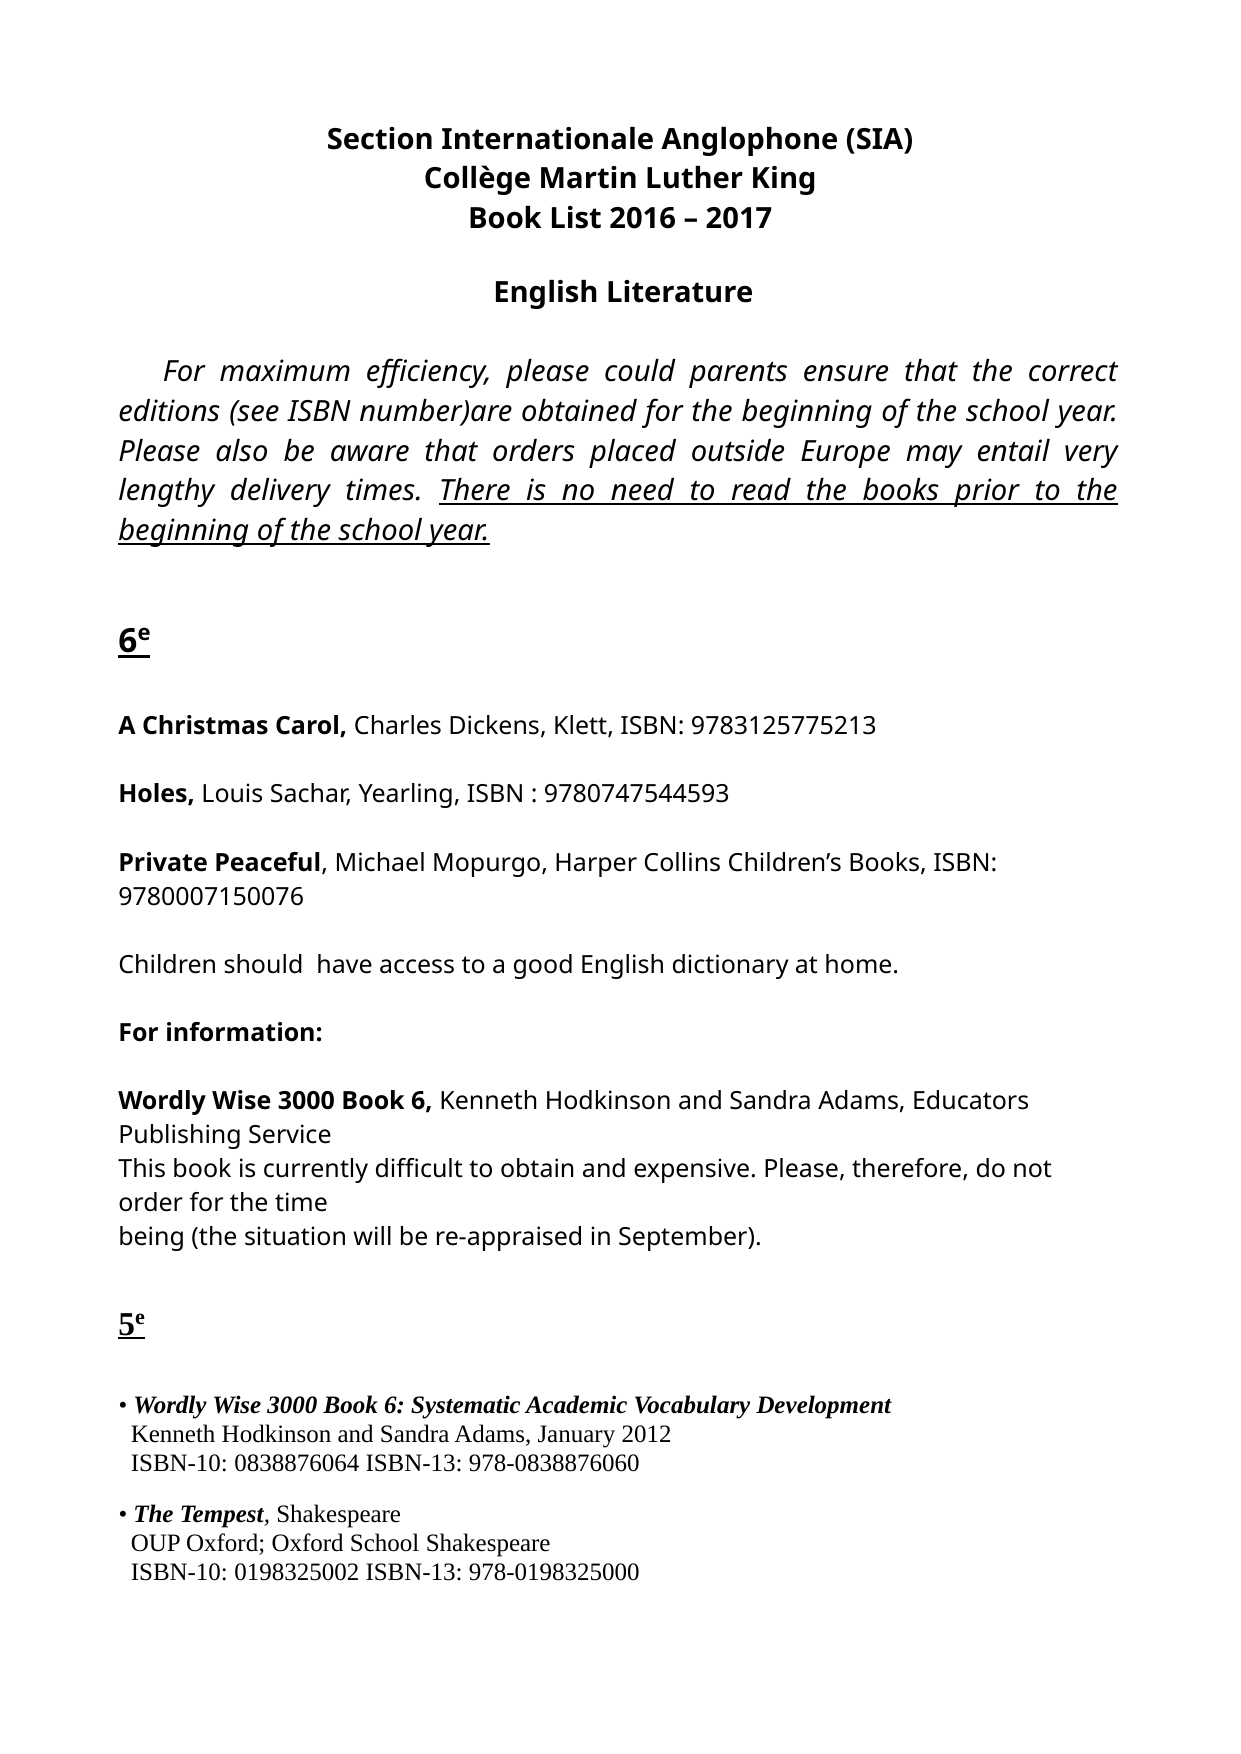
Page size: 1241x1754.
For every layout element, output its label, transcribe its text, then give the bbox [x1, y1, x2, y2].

subtitle • The Tempest, Shakespeare [118, 1499, 1122, 1528]
subtitle • Wordly Wise 3000 Book 6: Systematic Academic Vocabulary Development [118, 1390, 1122, 1419]
text For information: [118, 1014, 1122, 1049]
text Book List 2016 – 2017 [118, 197, 1122, 237]
text Section Internationale Anglophone (SIA) [118, 118, 1122, 158]
text 5e [118, 1304, 1122, 1342]
text Private Peaceful, Michael Mopurgo, Harper Collins Children’s Books, ISBN: 9780007150076 [118, 844, 1122, 912]
text English Literature [118, 271, 1122, 311]
text For maximum efficiency, please could parents ensure that the correct editions (see ISBN number)are obtained for the beginning of the school year. Please also be aware that orders placed outside Europe may entail very lengthy delivery times. There is no need to read the books prior to the beginning of the school year. [118, 351, 1122, 549]
text Wordly Wise 3000 Book 6, Kenneth Hodkinson and Sandra Adams, Educators Publishing Service [118, 1083, 1122, 1151]
text being (the situation will be re-appraised in September). [118, 1219, 1122, 1253]
text Holes, Louis Sachar, Yearling, ISBN : 9780747544593 [118, 776, 1122, 810]
text Collège Martin Luther King [118, 158, 1122, 197]
text This book is currently difficult to obtain and expensive. Please, therefore, do not order for the time [118, 1151, 1122, 1219]
text Children should have access to a good English dictionary at home. [118, 946, 1122, 981]
text 6e [118, 617, 1122, 663]
text ISBN-10: 0198325002 ISBN-13: 978-0198325000 [118, 1557, 1122, 1586]
subtitle OUP Oxford; Oxford School Shakespeare [118, 1528, 1122, 1557]
subtitle Kenneth Hodkinson and Sandra Adams, January 2012 [118, 1419, 1122, 1448]
text ISBN-10: 0838876064 ISBN-13: 978-0838876060 [118, 1448, 1122, 1477]
text A Christmas Carol, Charles Dickens, Klett, ISBN: 9783125775213 [118, 708, 1122, 742]
